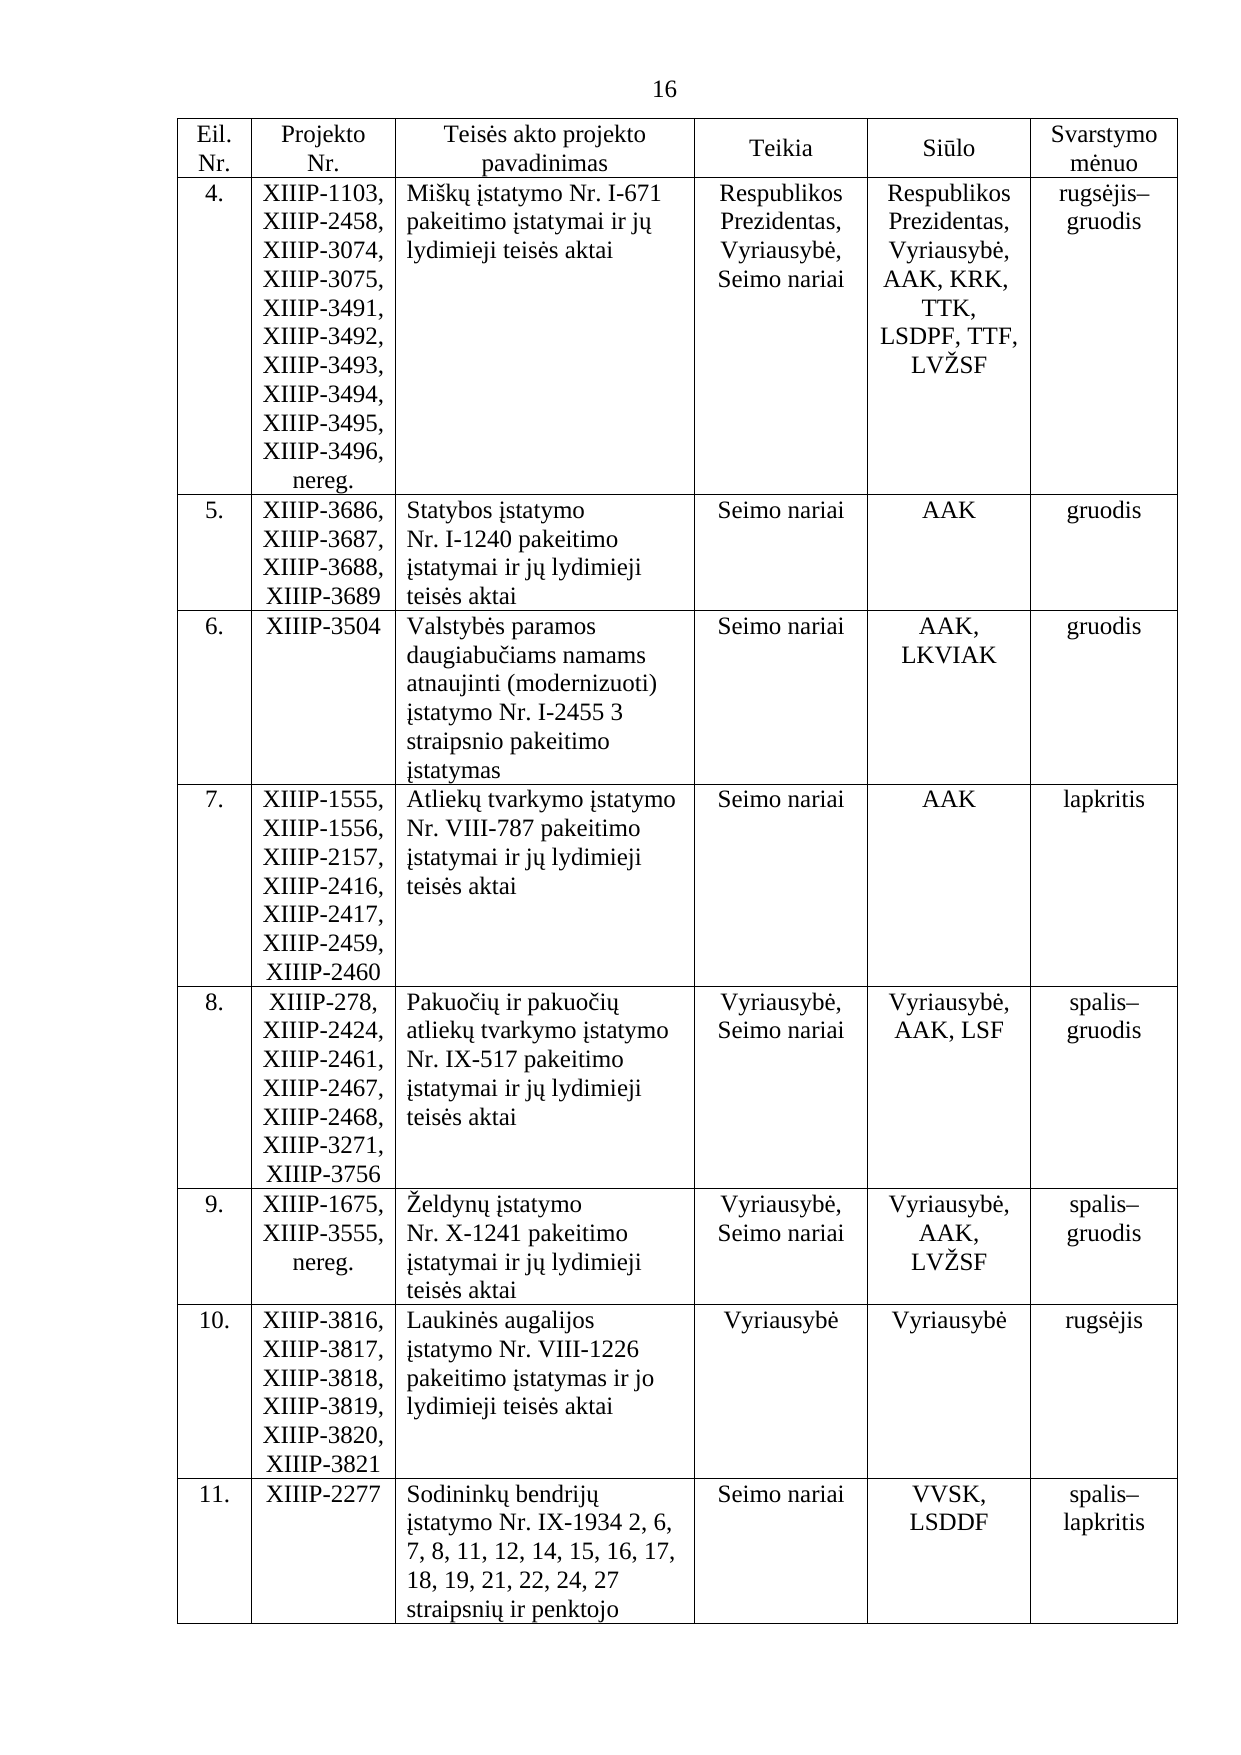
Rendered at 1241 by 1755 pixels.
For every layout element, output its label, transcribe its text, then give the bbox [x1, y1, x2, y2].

table_cell XIIIP-1555, XIIIP-1556, XIIIP-2157, XIIIP-2416, XIIIP-2417, XIIIP-2459, XIIIP-2460 [252, 785, 395, 986]
table_cell Vyriausybė [868, 1305, 1030, 1478]
table_cell Respublikos Prezidentas, Vyriausybė, AAK, KRK, TTK, LSDPF, TTF, LVŽSF [868, 178, 1030, 494]
table_cell AAK [868, 785, 1030, 986]
table_header Svarstymo mėnuo [1031, 119, 1177, 177]
table_cell spalis– gruodis [1031, 987, 1177, 1188]
table_cell 5. [178, 495, 251, 610]
table_cell Želdynų įstatymo Nr. X-1241 pakeitimo įstatymai ir jų lydimieji teisės aktai [396, 1189, 694, 1304]
table_cell Seimo nariai [695, 495, 867, 610]
table_cell gruodis [1031, 495, 1177, 610]
table_cell Miškų įstatymo Nr. I-671 pakeitimo įstatymai ir jų lydimieji teisės aktai [396, 178, 694, 494]
table_cell Vyriausybė, AAK, LVŽSF [868, 1189, 1030, 1304]
table_header Teikia [695, 119, 867, 177]
table_cell Vyriausybė [695, 1305, 867, 1478]
table_cell AAK [868, 495, 1030, 610]
table_cell XIIIP-3504 [252, 611, 395, 783]
table_cell 9. [178, 1189, 251, 1304]
table_cell XIIIP-3816, XIIIP-3817, XIIIP-3818, XIIIP-3819, XIIIP-3820, XIIIP-3821 [252, 1305, 395, 1478]
table_cell XIIIP-1675, XIIIP-3555, nereg. [252, 1189, 395, 1304]
table_header Projekto Nr. [252, 119, 395, 177]
table_header Teisės akto projekto pavadinimas [396, 119, 694, 177]
table_cell 8. [178, 987, 251, 1188]
table_cell spalis–gruodis [1031, 1189, 1177, 1304]
table_cell 6. [178, 611, 251, 783]
table_cell Respublikos Prezidentas, Vyriausybė, Seimo nariai [695, 178, 867, 494]
table_cell Seimo nariai [695, 1479, 867, 1622]
table_cell Vyriausybė, AAK, LSF [868, 987, 1030, 1188]
table_cell XIIIP-278, XIIIP-2424, XIIIP-2461, XIIIP-2467, XIIIP-2468, XIIIP-3271, XIIIP-3756 [252, 987, 395, 1188]
table_cell XIIIP-2277 [252, 1479, 395, 1622]
table_cell Seimo nariai [695, 785, 867, 986]
table_cell 10. [178, 1305, 251, 1478]
table_header Eil. Nr. [178, 119, 251, 177]
table_cell 11. [178, 1479, 251, 1622]
table_cell 7. [178, 785, 251, 986]
table_cell Sodininkų bendrijų įstatymo Nr. IX-1934 2, 6, 7, 8, 11, 12, 14, 15, 16, 17, 18, 19, 21, 22, 24, 27 straipsnių ir penktojo [396, 1479, 694, 1622]
table_cell XIIIP-3686, XIIIP-3687, XIIIP-3688, XIIIP-3689 [252, 495, 395, 610]
table_cell Statybos įstatymo Nr. I-1240 pakeitimo įstatymai ir jų lydimieji teisės aktai [396, 495, 694, 610]
table_cell 4. [178, 178, 251, 494]
table_cell Vyriausybė, Seimo nariai [695, 987, 867, 1188]
table_cell VVSK, LSDDF [868, 1479, 1030, 1622]
table_cell AAK, LKVIAK [868, 611, 1030, 783]
table_cell Seimo nariai [695, 611, 867, 783]
table_cell Laukinės augalijos įstatymo Nr. VIII-1226 pakeitimo įstatymas ir jo lydimieji teisės aktai [396, 1305, 694, 1478]
table_cell gruodis [1031, 611, 1177, 783]
table_cell Pakuočių ir pakuočių atliekų tvarkymo įstatymo Nr. IX-517 pakeitimo įstatymai ir jų lydimieji teisės aktai [396, 987, 694, 1188]
table_cell spalis–lapkritis [1031, 1479, 1177, 1622]
table_cell lapkritis [1031, 785, 1177, 986]
table_cell rugsėjis– gruodis [1031, 178, 1177, 494]
table_cell rugsėjis [1031, 1305, 1177, 1478]
table_cell Atliekų tvarkymo įstatymo Nr. VIII-787 pakeitimo įstatymai ir jų lydimieji teisės aktai [396, 785, 694, 986]
table_cell XIIIP-1103, XIIIP-2458, XIIIP-3074, XIIIP-3075, XIIIP-3491, XIIIP-3492, XIIIP-3493, XIIIP-3494, XIIIP-3495, XIIIP-3496, nereg. [252, 178, 395, 494]
table_header Siūlo [868, 119, 1030, 177]
table_cell Vyriausybė, Seimo nariai [695, 1189, 867, 1304]
table_cell Valstybės paramos daugiabučiams namams atnaujinti (modernizuoti) įstatymo Nr. I-2455 3 straipsnio pakeitimo įstatymas [396, 611, 694, 783]
